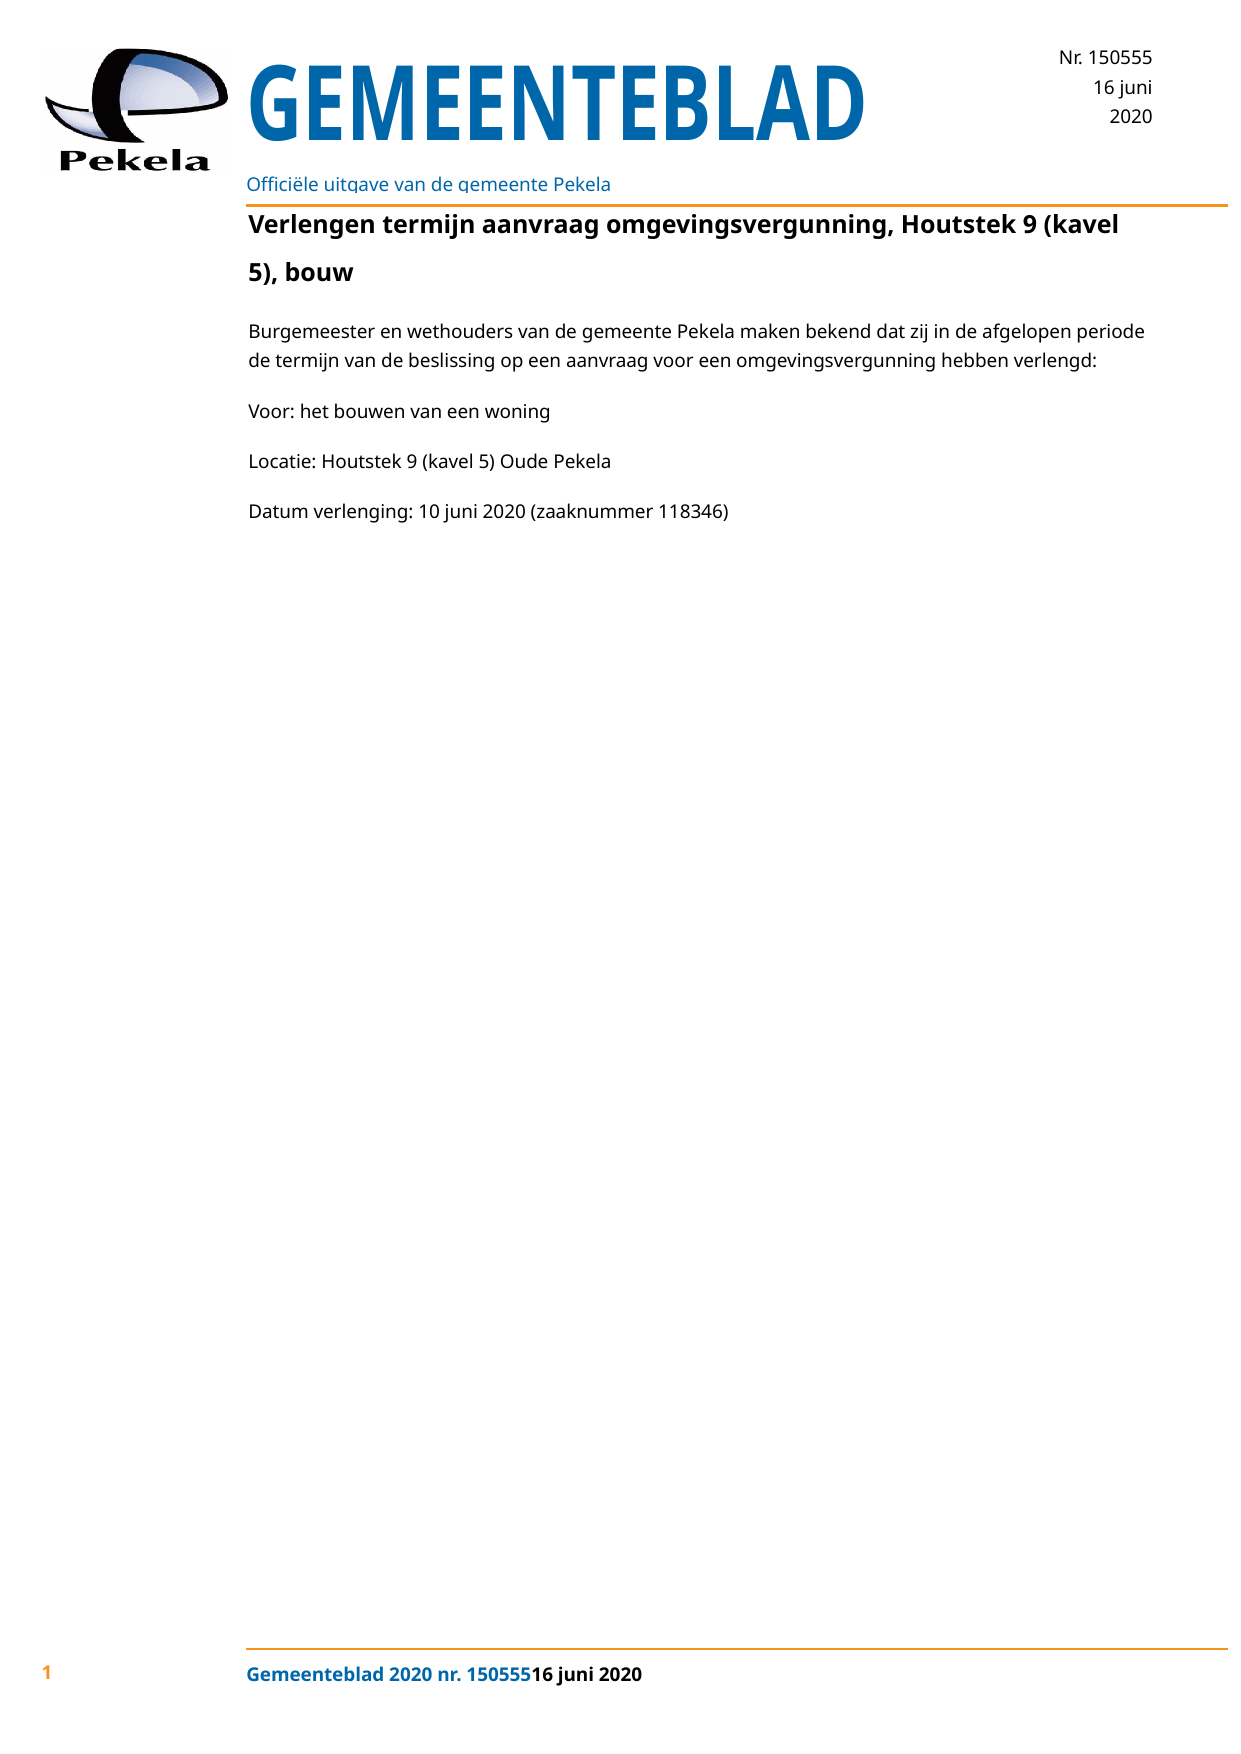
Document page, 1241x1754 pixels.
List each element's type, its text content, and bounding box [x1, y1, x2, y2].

text Burgemeester en wethouders van de gemeente Pekela maken bekend dat zij in de afgelopen periode de termijn van de beslissing op een aanvraag voor een omgevingsvergunning hebben verlengd: [248, 318, 1152, 373]
picture [41, 47, 231, 172]
text Voor: het bouwen van een woning [248, 398, 1152, 424]
text Verlengen termijn aanvraag omgevingsvergunning, Houtstek 9 (kavel 5), bouw [248, 207, 1152, 288]
text Locatie: Houtstek 9 (kavel 5) Oude Pekela [248, 448, 1152, 474]
text Datum verlenging: 10 juni 2020 (zaaknummer 118346) [248, 499, 1152, 524]
